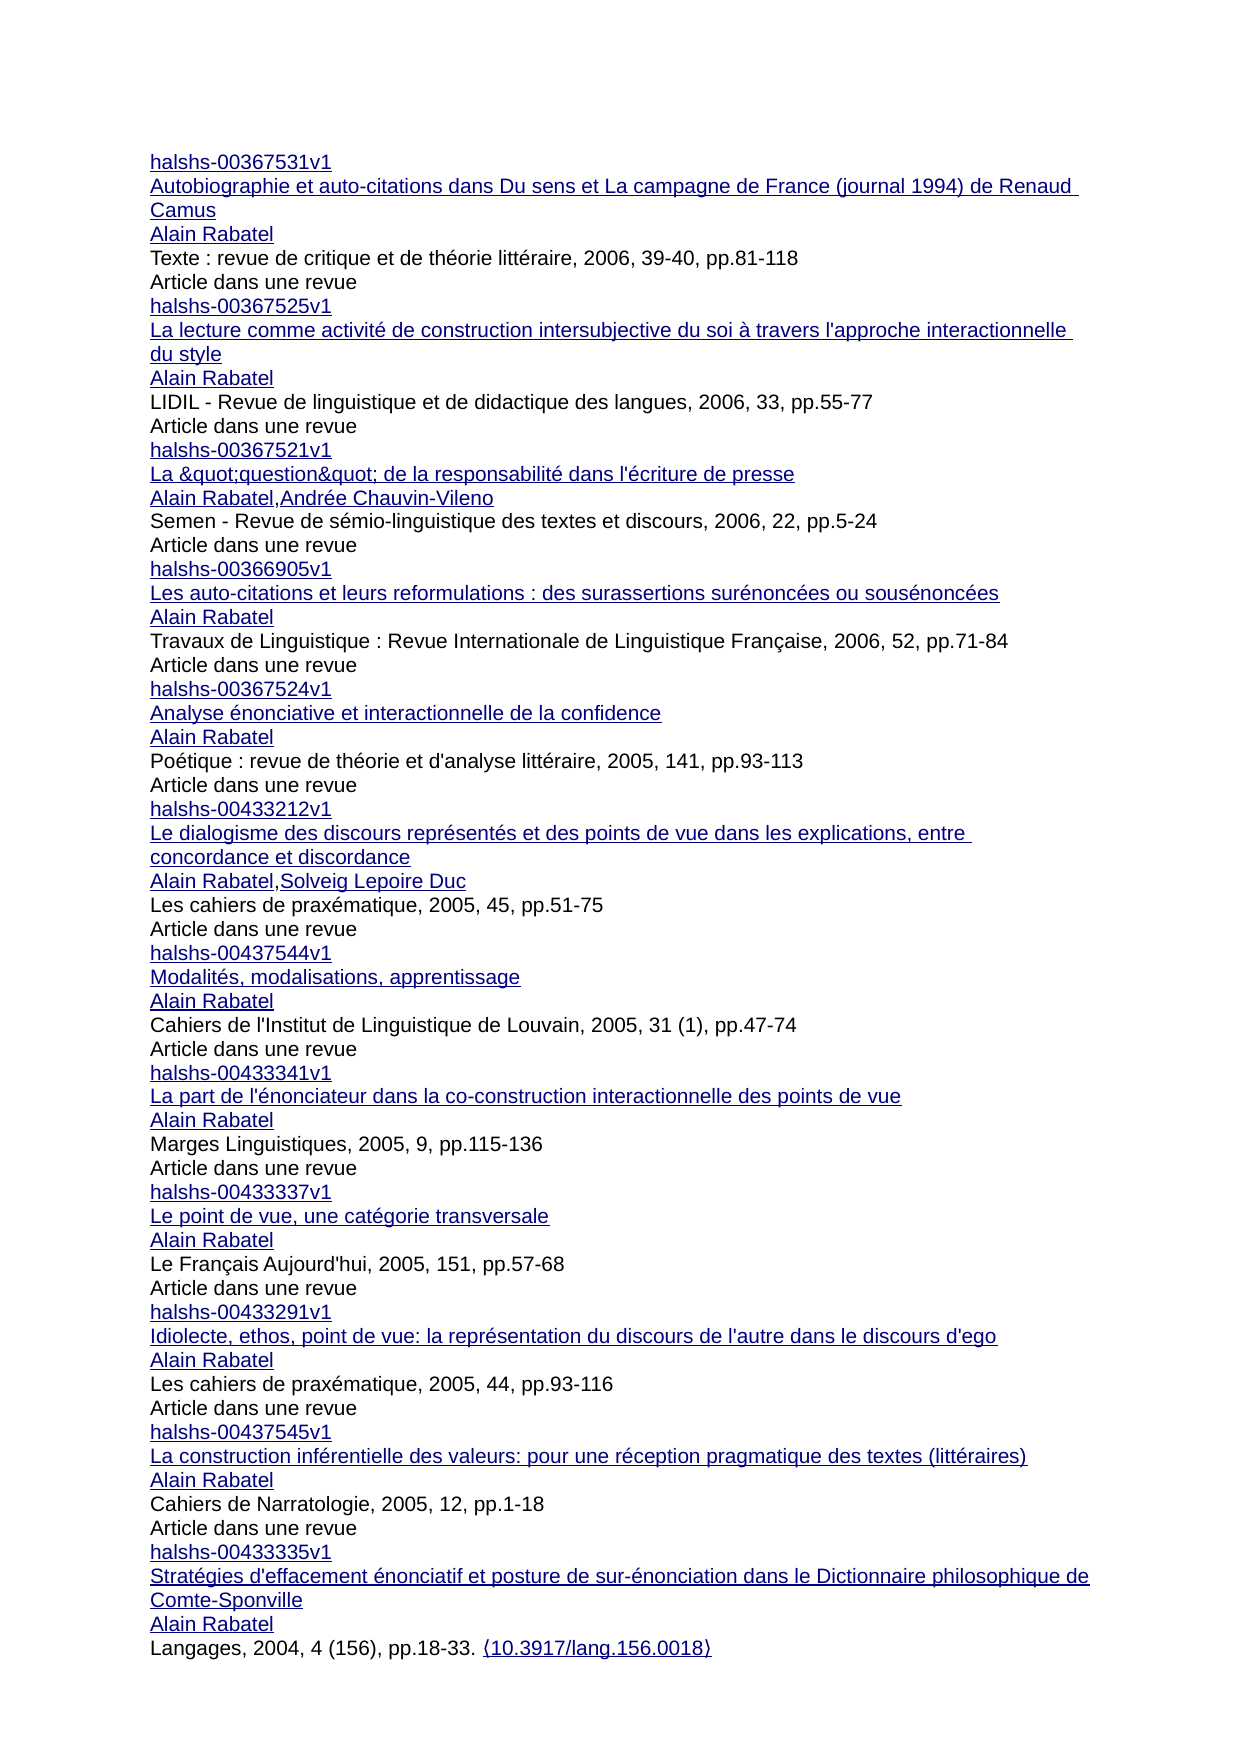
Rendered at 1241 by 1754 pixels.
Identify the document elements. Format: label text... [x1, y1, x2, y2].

table_cell Idiolecte, ethos, point de vue: la représentation du discours de l'autre dans le discours d'ego Alain Rabatel Les cahiers de praxématique, 2005, 44, pp.93-116 Article dans une revue halshs-00437545v1 [150, 1324, 1090, 1444]
table_cell Analyse énonciative et interactionnelle de la confidence Alain Rabatel Poétique : revue de théorie et d'analyse littéraire, 2005, 141, pp.93-113 Article dans une revue halshs-00433212v1 [150, 701, 1090, 821]
table_cell Stratégies d'effacement énonciatif et posture de sur-énonciation dans le Dictionnaire philosophique de [150, 1564, 1090, 1584]
table_cell Autobiographie et auto-citations dans Du sens et La campagne de France (journal 1994) de Renaud Camus Alain Rabatel Texte : revue de critique et de théorie littéraire, 2006, 39-40, pp.81-118 Article dans une revue halshs-00367525v1 [150, 174, 1090, 318]
table_cell La lecture comme activité de construction intersubjective du soi à travers l'approche interactionnelle du style Alain Rabatel LIDIL - Revue de linguistique et de didactique des langues, 2006, 33, pp.55-77 Article dans une revue halshs-00367521v1 [150, 318, 1090, 461]
table_cell La &quot;question&quot; de la responsabilité dans l'écriture de presse Alain Rabatel,Andrée Chauvin-Vileno Semen - Revue de sémio-linguistique des textes et discours, 2006, 22, pp.5-24 Article dans une revue halshs-00366905v1 [150, 461, 1090, 581]
table_cell Modalités, modalisations, apprentissage Alain Rabatel Cahiers de l'Institut de Linguistique de Louvain, 2005, 31 (1), pp.47-74 Article dans une revue halshs-00433341v1 [150, 965, 1090, 1084]
table_cell Le dialogisme des discours représentés et des points de vue dans les explications, entre concordance et discordance Alain Rabatel,Solveig Lepoire Duc Les cahiers de praxématique, 2005, 45, pp.51-75 Article dans une revue halshs-00437544v1 [150, 821, 1090, 964]
table_cell Le point de vue, une catégorie transversale Alain Rabatel Le Français Aujourd'hui, 2005, 151, pp.57-68 Article dans une revue halshs-00433291v1 [150, 1204, 1090, 1324]
table_cell Les auto-citations et leurs reformulations : des surassertions surénoncées ou sousénoncées Alain Rabatel Travaux de Linguistique : Revue Internationale de Linguistique Française, 2006, 52, pp.71-84 Article dans une revue halshs-00367524v1 [150, 581, 1090, 701]
table_cell La part de l'énonciateur dans la co-construction interactionnelle des points de vue Alain Rabatel Marges Linguistiques, 2005, 9, pp.115-136 Article dans une revue halshs-00433337v1 [150, 1084, 1090, 1204]
table_cell halshs-00367531v1 [150, 150, 1090, 174]
table_cell La construction inférentielle des valeurs: pour une réception pragmatique des textes (littéraires) Alain Rabatel Cahiers de Narratologie, 2005, 12, pp.1-18 Article dans une revue halshs-00433335v1 [150, 1444, 1090, 1563]
table_cell Comte-Sponville Alain Rabatel Langages, 2004, 4 (156), pp.18-33. ⟨10.3917/lang.156.0018⟩ [150, 1586, 1090, 1659]
